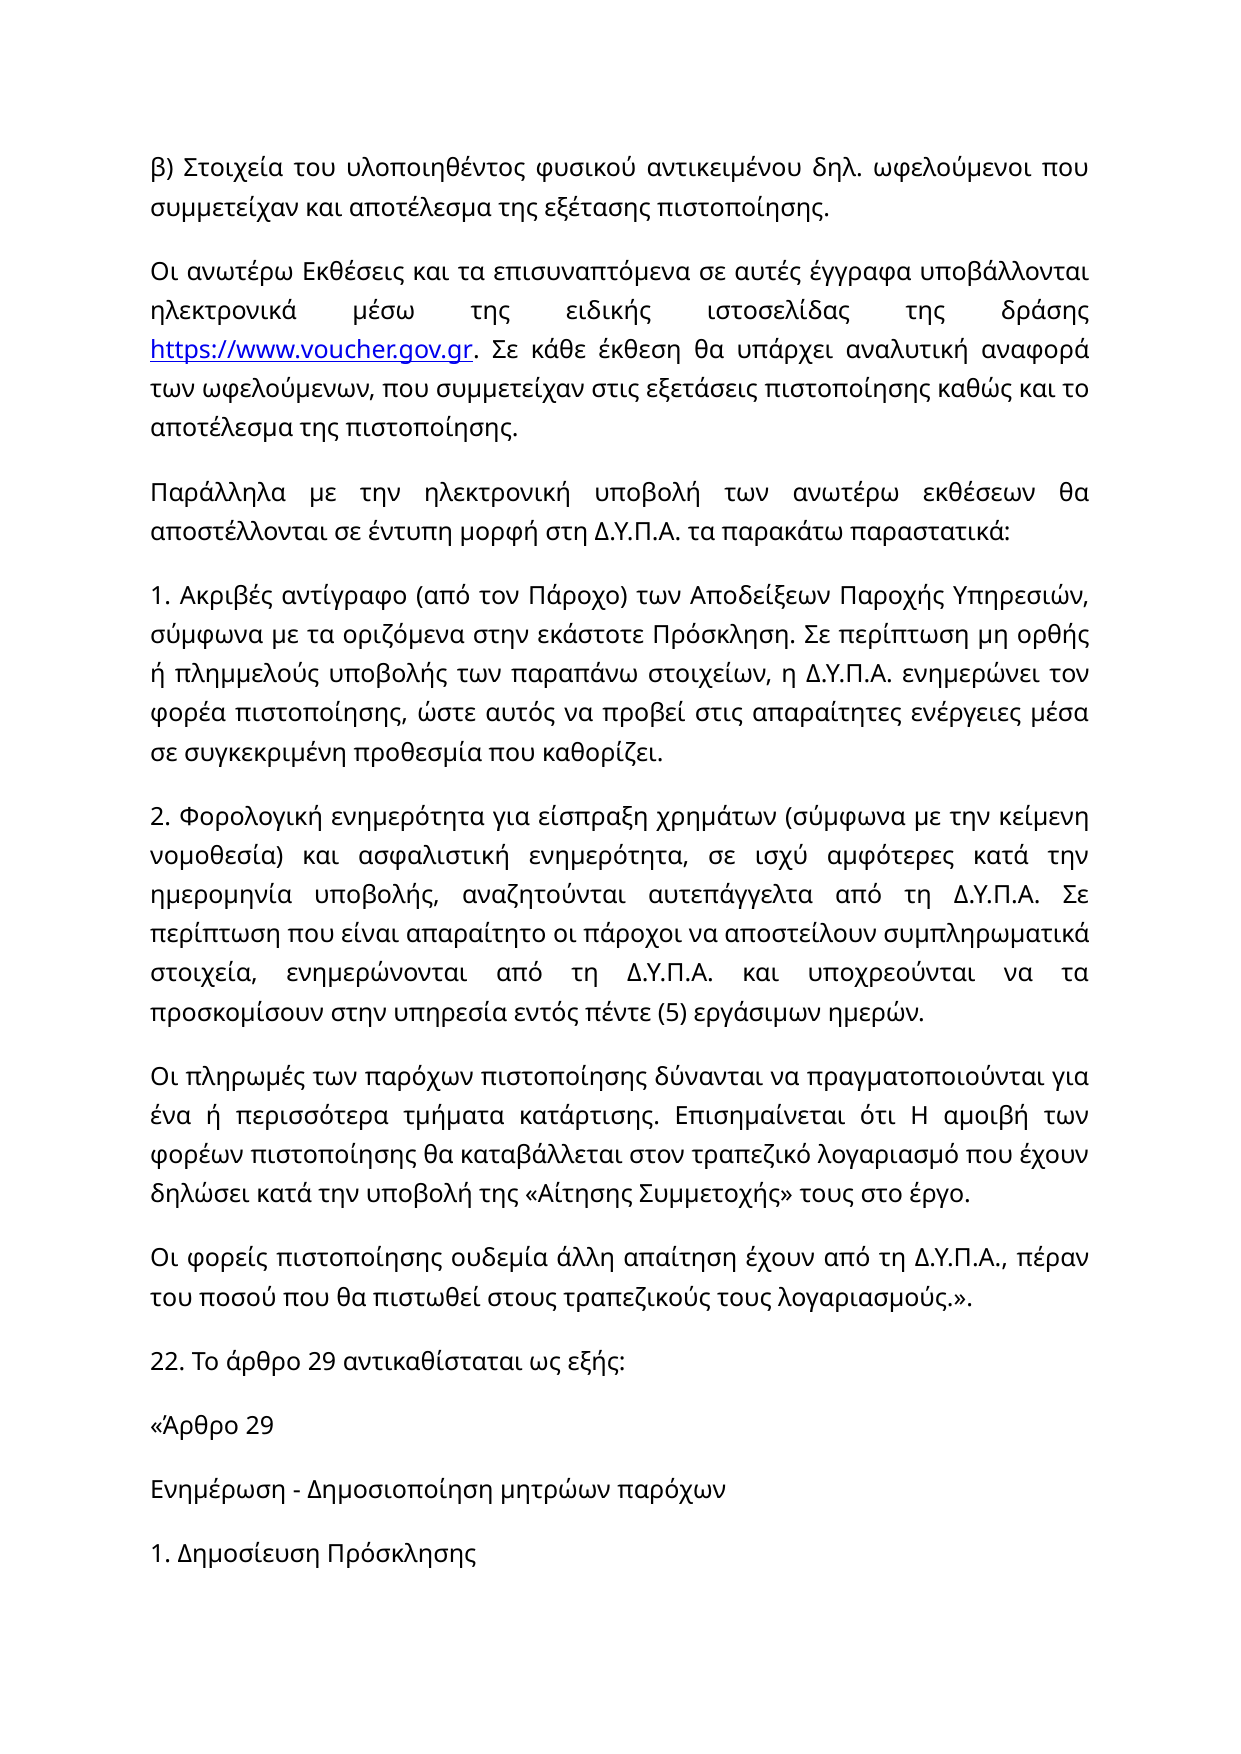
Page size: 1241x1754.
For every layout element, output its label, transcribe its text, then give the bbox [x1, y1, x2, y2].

text 2. Φορολογική ενημερότητα για είσπραξη χρημάτων (σύμφωνα με την κείμενη νομοθεσία) και ασφαλιστική ενημερότητα, σε ισχύ αμφότερες κατά την ημερομηνία υποβολής, αναζητούνται αυτεπάγγελτα από τη Δ.Υ.Π.Α. Σε περίπτωση που είναι απαραίτητο οι πάροχοι να αποστείλουν συμπληρωματικά στοιχεία, ενημερώνονται από τη Δ.Υ.Π.Α. και υποχρεούνται να τα προσκομίσουν στην υπηρεσία εντός πέντε (5) εργάσιμων ημερών. [150, 798, 1090, 1028]
text Παράλληλα με την ηλεκτρονική υποβολή των ανωτέρω εκθέσεων θα αποστέλλονται σε έντυπη μορφή στη Δ.Υ.Π.Α. τα παρακάτω παραστατικά: [150, 474, 1090, 547]
text Οι φορείς πιστοποίησης ουδεμία άλλη απαίτηση έχουν από τη Δ.Υ.Π.Α., πέραν του ποσού που θα πιστωθεί στους τραπεζικούς τους λογαριασμούς.». [150, 1240, 1090, 1313]
text Οι ανωτέρω Εκθέσεις και τα επισυναπτόμενα σε αυτές έγγραφα υποβάλλονται ηλεκτρονικά μέσω της ειδικής ιστοσελίδας της δράσης https://www.voucher.gov.gr. Σε κάθε έκθεση θα υπάρχει αναλυτική αναφορά των ωφελούμενων, που συμμετείχαν στις εξετάσεις πιστοποίησης καθώς και το αποτέλεσμα της πιστοποίησης. [150, 253, 1090, 444]
text Οι πληρωμές των παρόχων πιστοποίησης δύνανται να πραγματοποιούνται για ένα ή περισσότερα τμήματα κατάρτισης. Επισημαίνεται ότι Η αμοιβή των φορέων πιστοποίησης θα καταβάλλεται στον τραπεζικό λογαριασμό που έχουν δηλώσει κατά την υποβολή της «Αίτησης Συμμετοχής» τους στο έργο. [150, 1058, 1090, 1210]
text β) Στοιχεία του υλοποιηθέντος φυσικού αντικειμένου δηλ. ωφελούμενοι που συμμετείχαν και αποτέλεσμα της εξέτασης πιστοποίησης. [150, 150, 1090, 223]
text «Άρθρο 29 [150, 1407, 1090, 1442]
text Ενημέρωση - Δημοσιοποίηση μητρώων παρόχων [150, 1472, 1090, 1506]
text 1. Ακριβές αντίγραφο (από τον Πάροχο) των Αποδείξεων Παροχής Υπηρεσιών, σύμφωνα με τα οριζόμενα στην εκάστοτε Πρόσκληση. Σε περίπτωση μη ορθής ή πλημμελούς υποβολής των παραπάνω στοιχείων, η Δ.Υ.Π.Α. ενημερώνει τον φορέα πιστοποίησης, ώστε αυτός να προβεί στις απαραίτητες ενέργειες μέσα σε συγκεκριμένη προθεσμία που καθορίζει. [150, 577, 1090, 768]
text 1. Δημοσίευση Πρόσκλησης [150, 1536, 1090, 1570]
text 22. Το άρθρο 29 αντικαθίσταται ως εξής: [150, 1343, 1090, 1377]
